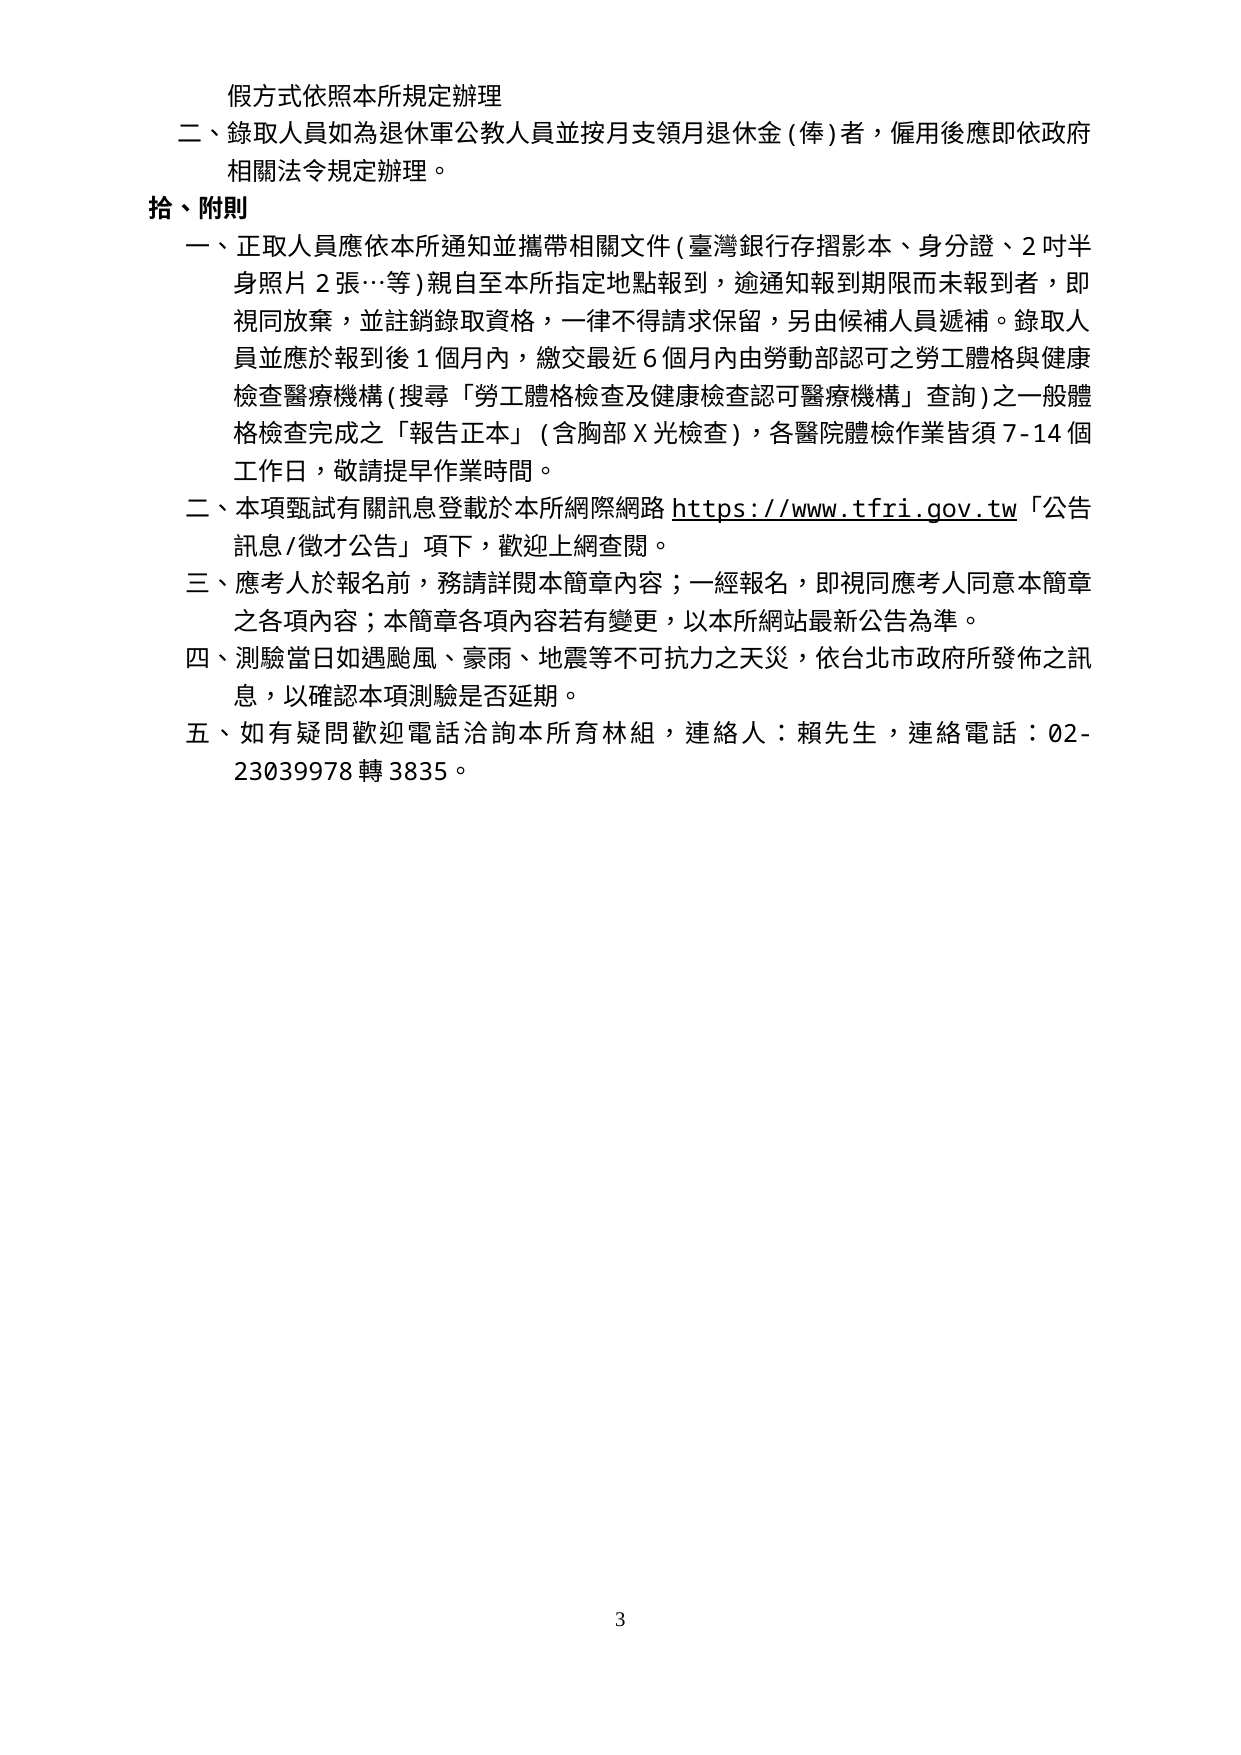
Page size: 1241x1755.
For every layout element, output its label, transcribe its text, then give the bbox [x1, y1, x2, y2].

text 拾、附則 [148, 187, 1093, 225]
text 五、如有疑問歡迎電話洽詢本所育林組，連絡人：賴先生，連絡電話：02-23039978轉3835。 [185, 712, 1093, 787]
text 二、錄取人員如為退休軍公教人員並按月支領月退休金(俸)者，僱用後應即依政府相關法令規定辦理。 [177, 112, 1093, 187]
text 三、應考人於報名前，務請詳閱本簡章內容；一經報名，即視同應考人同意本簡章之各項內容；本簡章各項內容若有變更，以本所網站最新公告為準。 [185, 562, 1093, 637]
text 假方式依照本所規定辦理 [177, 75, 1093, 112]
text 一、正取人員應依本所通知並攜帶相關文件(臺灣銀行存摺影本、身分證、2吋半身照片2張…等)親自至本所指定地點報到，逾通知報到期限而未報到者，即視同放棄，並註銷錄取資格，一律不得請求保留，另由候補人員遞補。錄取人員並應於報到後1個月內，繳交最近6個月內由勞動部認可之勞工體格與健康檢查醫療機構(搜尋「勞工體格檢查及健康檢查認可醫療機構」查詢)之一般體格檢查完成之「報告正本」(含胸部X光檢查)，各醫院體檢作業皆須7-14個工作日，敬請提早作業時間。 [185, 225, 1093, 487]
text 四、測驗當日如遇颱風、豪雨、地震等不可抗力之天災，依台北市政府所發佈之訊息，以確認本項測驗是否延期。 [185, 637, 1093, 712]
text 二、本項甄試有關訊息登載於本所網際網路https://www.tfri.gov.tw「公告訊息/徵才公告」項下，歡迎上網查閱。 [185, 487, 1093, 562]
